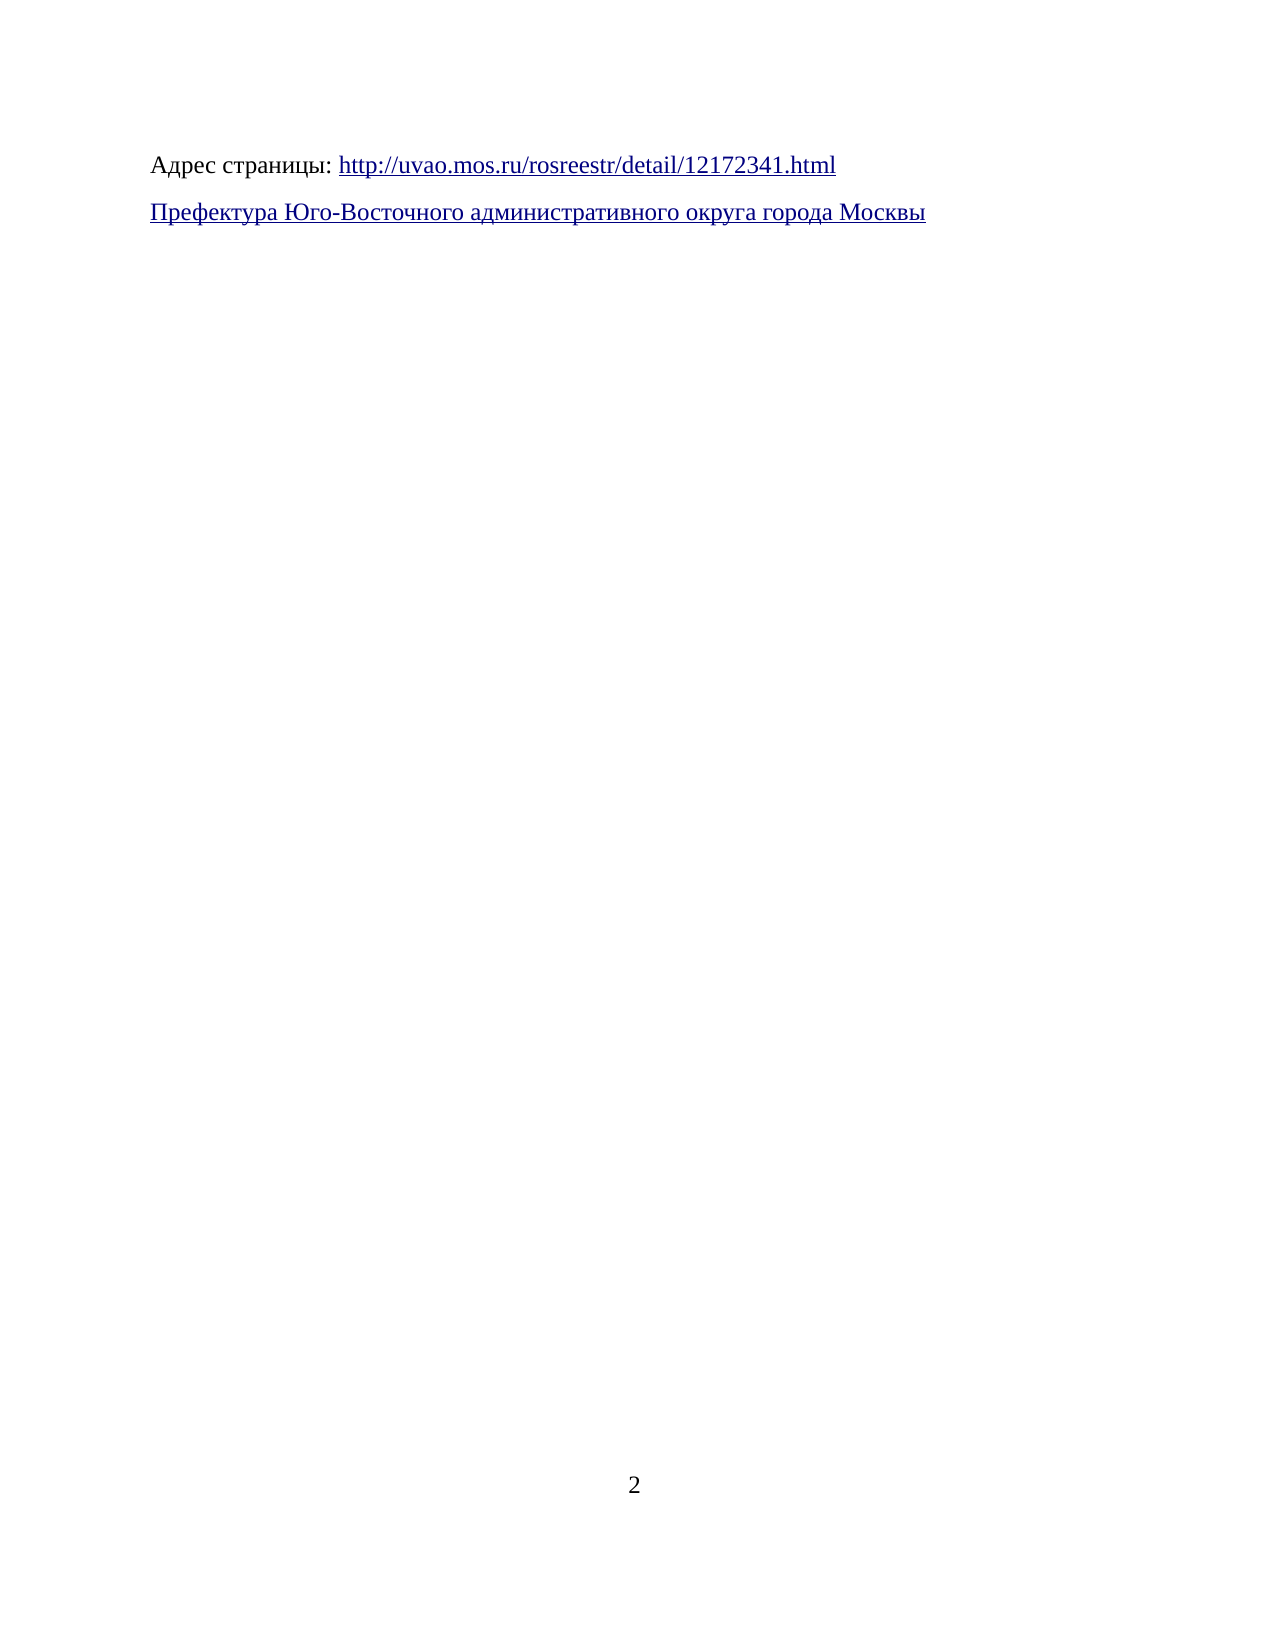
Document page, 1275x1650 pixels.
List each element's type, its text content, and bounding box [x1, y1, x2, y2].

text Префектура Юго-Восточного административного округа города Москвы [150, 197, 1125, 225]
text Адрес страницы: http://uvao.mos.ru/rosreestr/detail/12172341.html [150, 150, 1125, 179]
